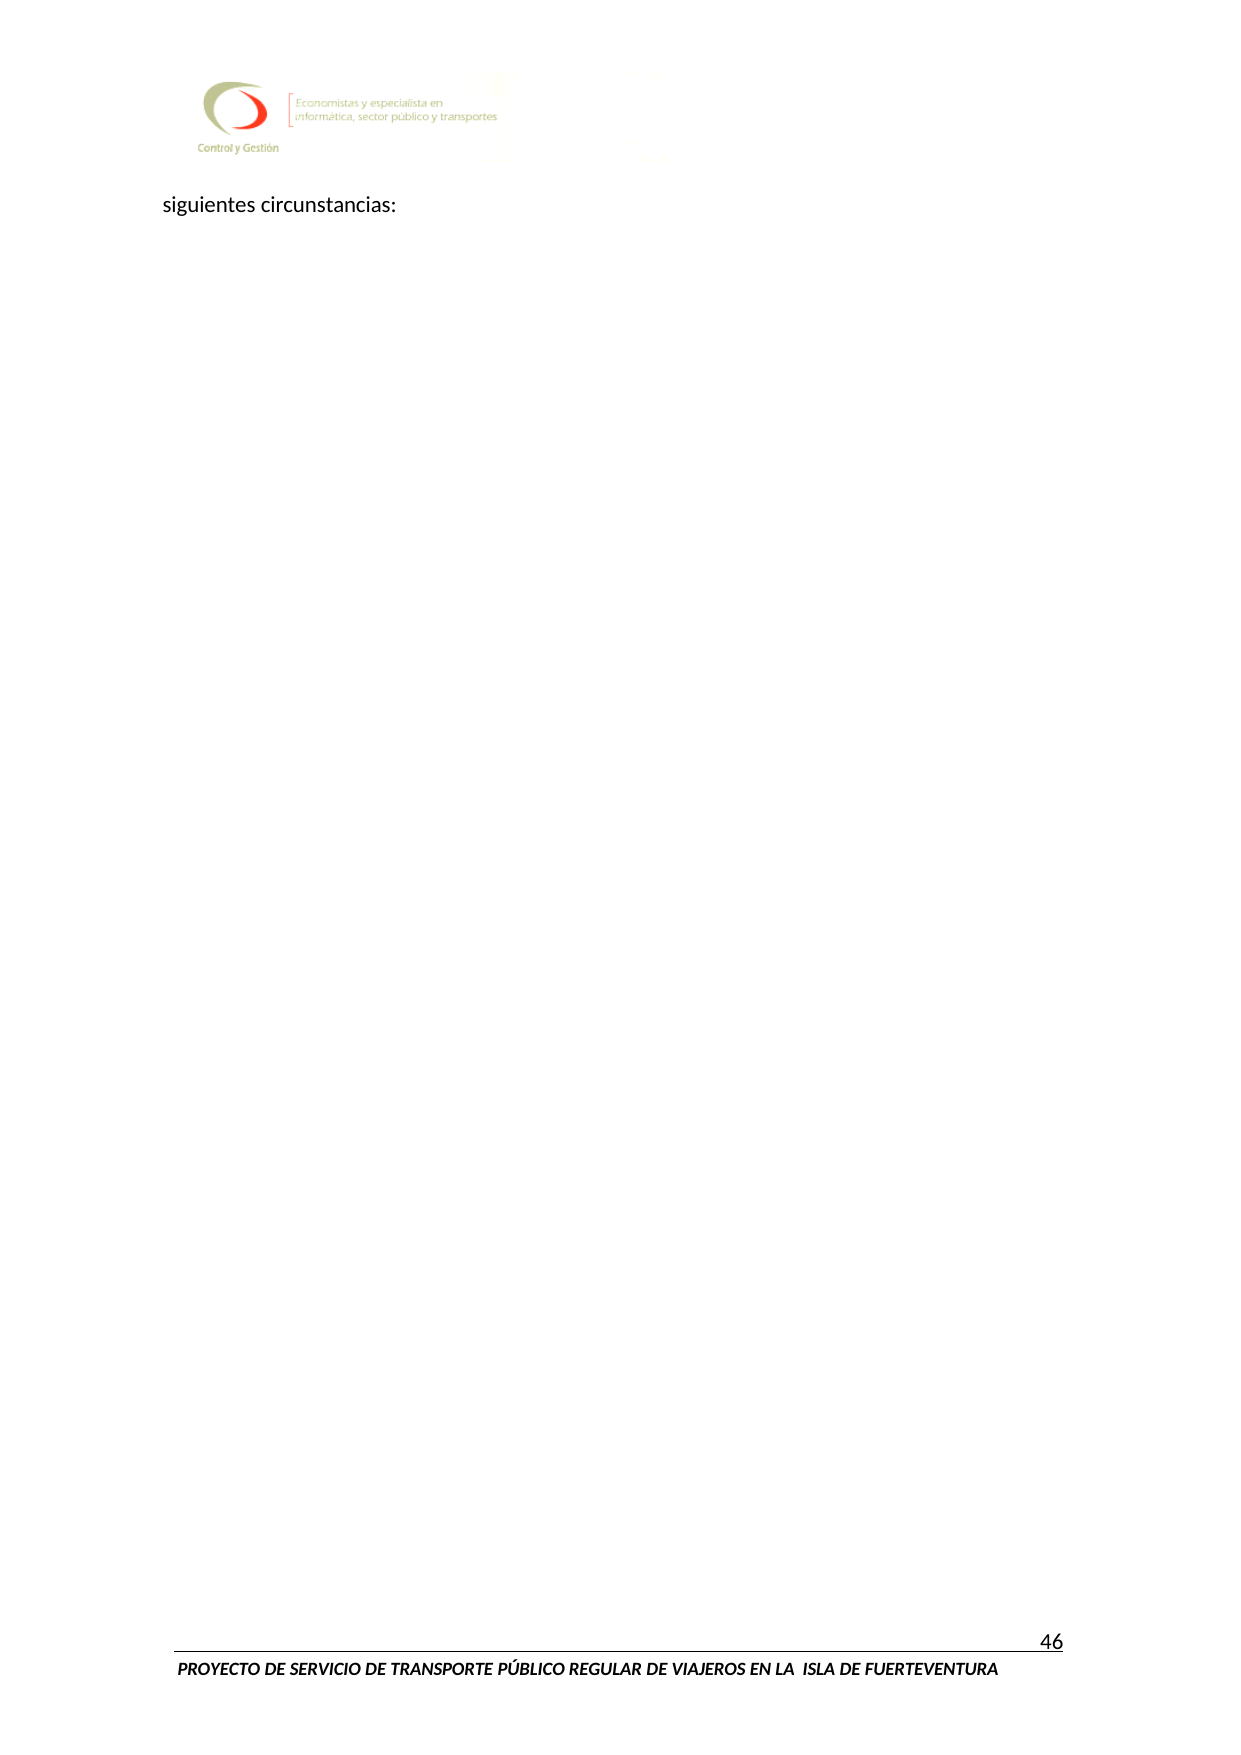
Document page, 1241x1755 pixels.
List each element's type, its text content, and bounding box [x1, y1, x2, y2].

text siguientes circunstancias: [162, 190, 1064, 218]
